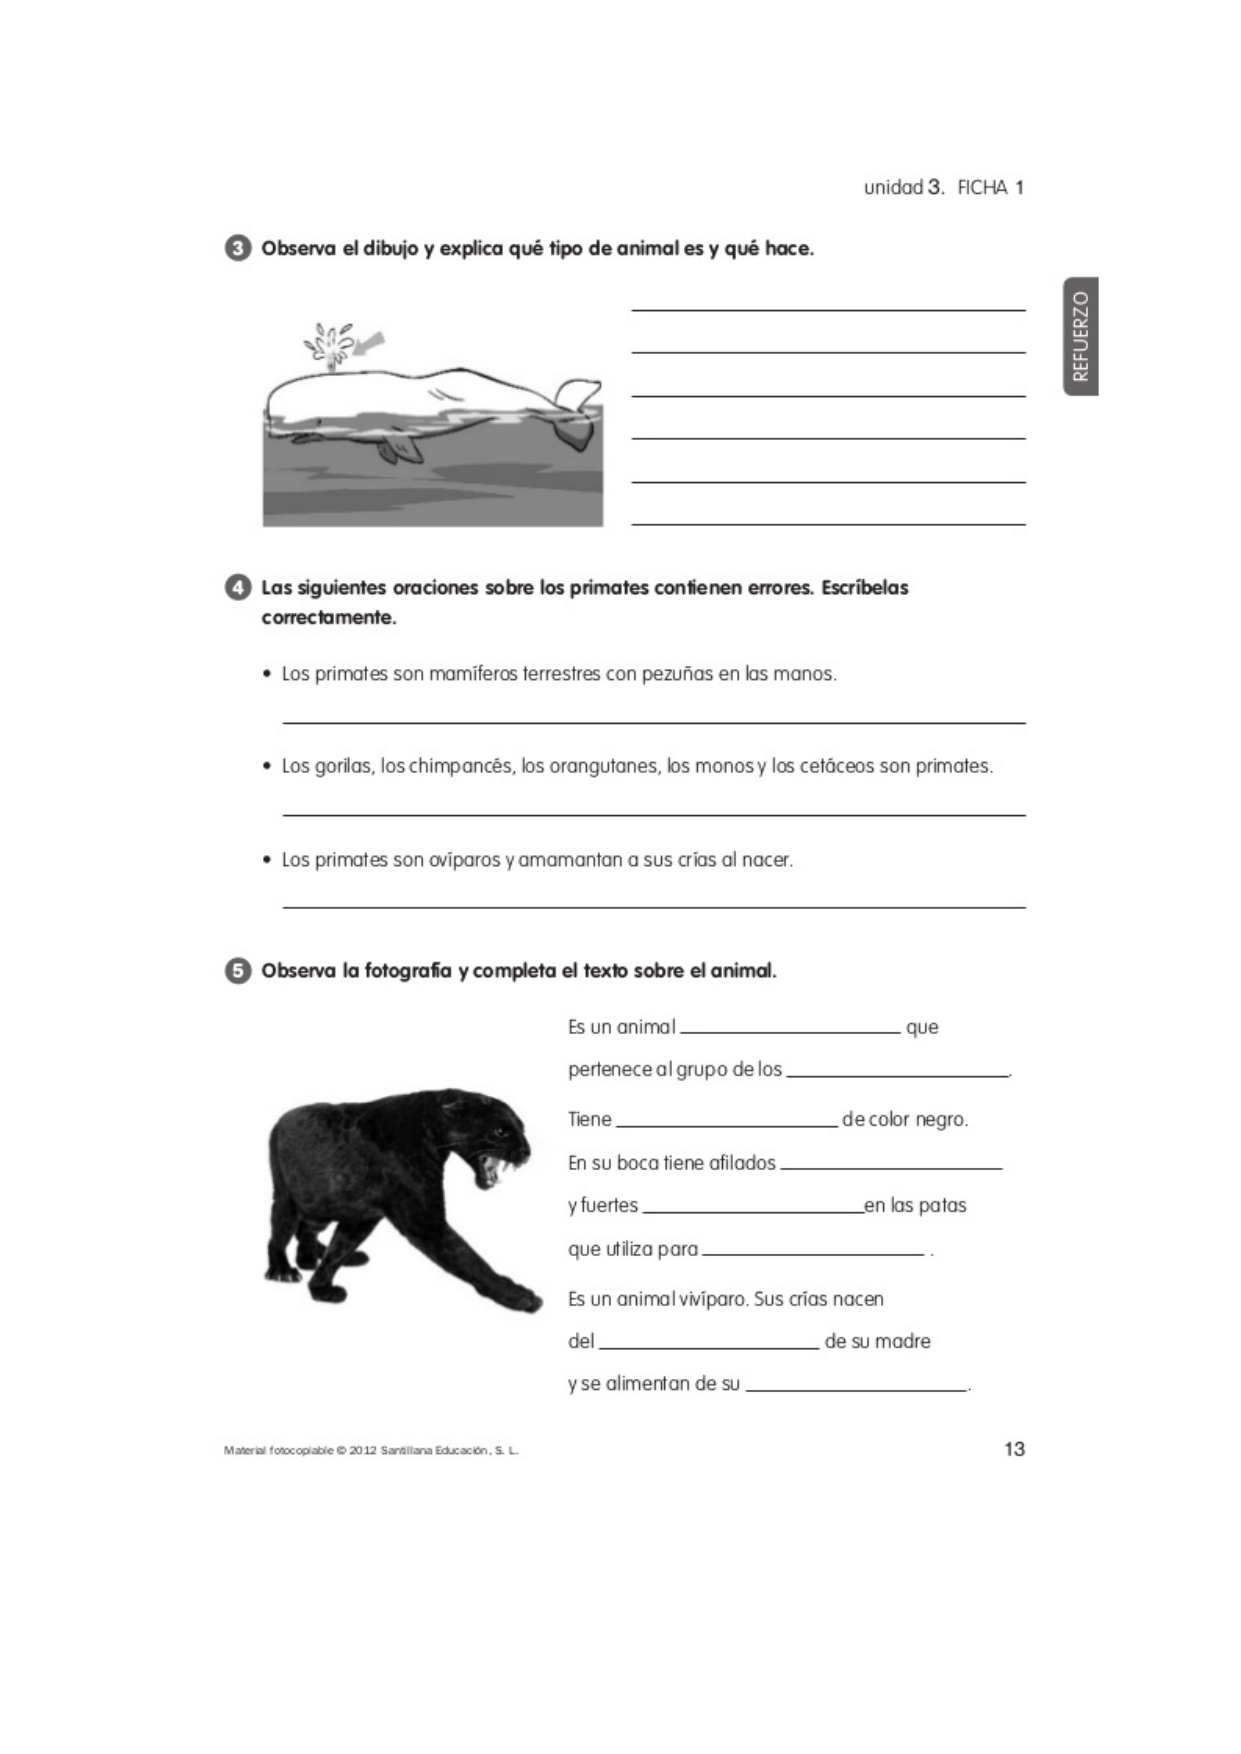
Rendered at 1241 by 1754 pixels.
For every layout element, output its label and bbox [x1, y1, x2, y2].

picture [101, 135, 1099, 1489]
